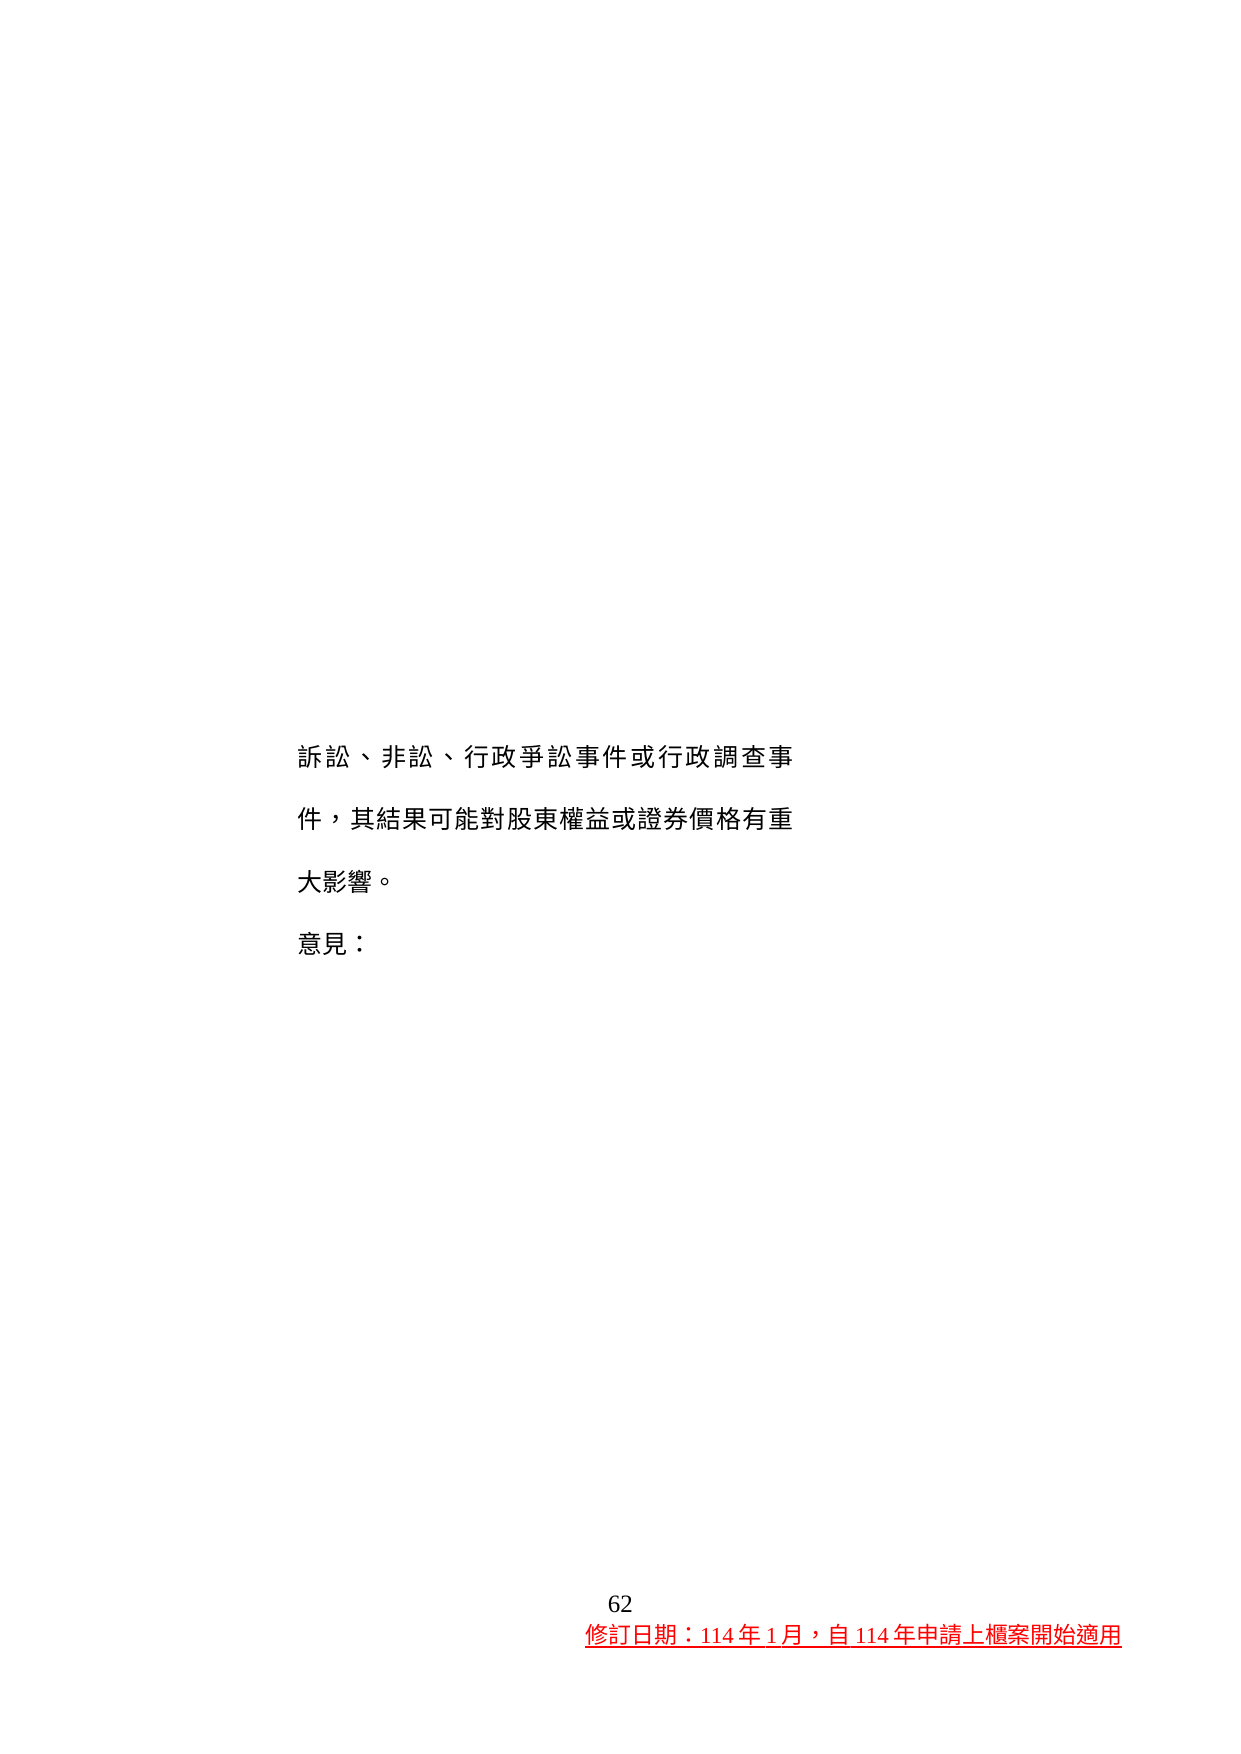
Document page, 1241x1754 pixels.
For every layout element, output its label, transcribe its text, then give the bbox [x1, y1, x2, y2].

table_cell [156, 714, 233, 964]
table_cell [806, 714, 1084, 964]
table_cell 發行公司最近二年度及本年度截至申請時，是否未發生下列事項： 存款不足之退票、拒絕往來或其他喪失債信之情事。 意見： 重大訴訟、非訟、行政處分、行政爭訟、保全程序、強制執行或行政調查事件。 意見： 董事、監察人、總經理、實質負責人、持股超過股份總額百分之十之股東及從屬公司之訴訟、非訟、行政爭訟事件或行政調查事件，其結果可能對股東權益或證券價格有重大影響。 意見： 有前揭任一事項者，是否依規定於公開說明書中揭露。 意見： 嚴重減產或全部或部分停工。 意見： 廠房或主要設備出租、全部或主要部分資產質押。 意見： 有（六）事項者：交易程序是否依規定辦理、交易合約或約定事項是否適法、是否未有不利於公司之約定。 意見： 締結、變更或終止關於出租全部營業，委託經營或與他人經常共同經營之契約。 意見： 讓與全部或主要部分之營業或財產。 意見： 受讓他人全部營業或財產，對公司營運有重大影響。 意見： 有合併、收購、分割或因分割而受讓之情形者。 意見： 有(八)、(九)、(十)、(十一)任一事項者：是否適法。是否未有不利於公司之情事。 意見： 法院依公司法第二百八十七條第一項第五款規定裁定股票禁止轉讓。 意見： 董事長、總經理或三分之一以上董事發生變動者。 意見： 變更簽證會計師。但變更事由係會計師事務所內部調整者，不包括在內。 意見： 重要備忘錄、策略聯盟或其他業務合作計畫或重要契約之簽訂、變更、終止或解除、改變業務計畫之重要內容、完成新產品開發、試驗之產品已開發成功且正式進入量產階段、取得或出讓專利權、商標專用權、著作權或其他智慧財產權之交易，對公司財務或業務有重大影響者。 意見： 其他足以影響公司繼續營運之重大情事。 意見： [233, 714, 806, 964]
